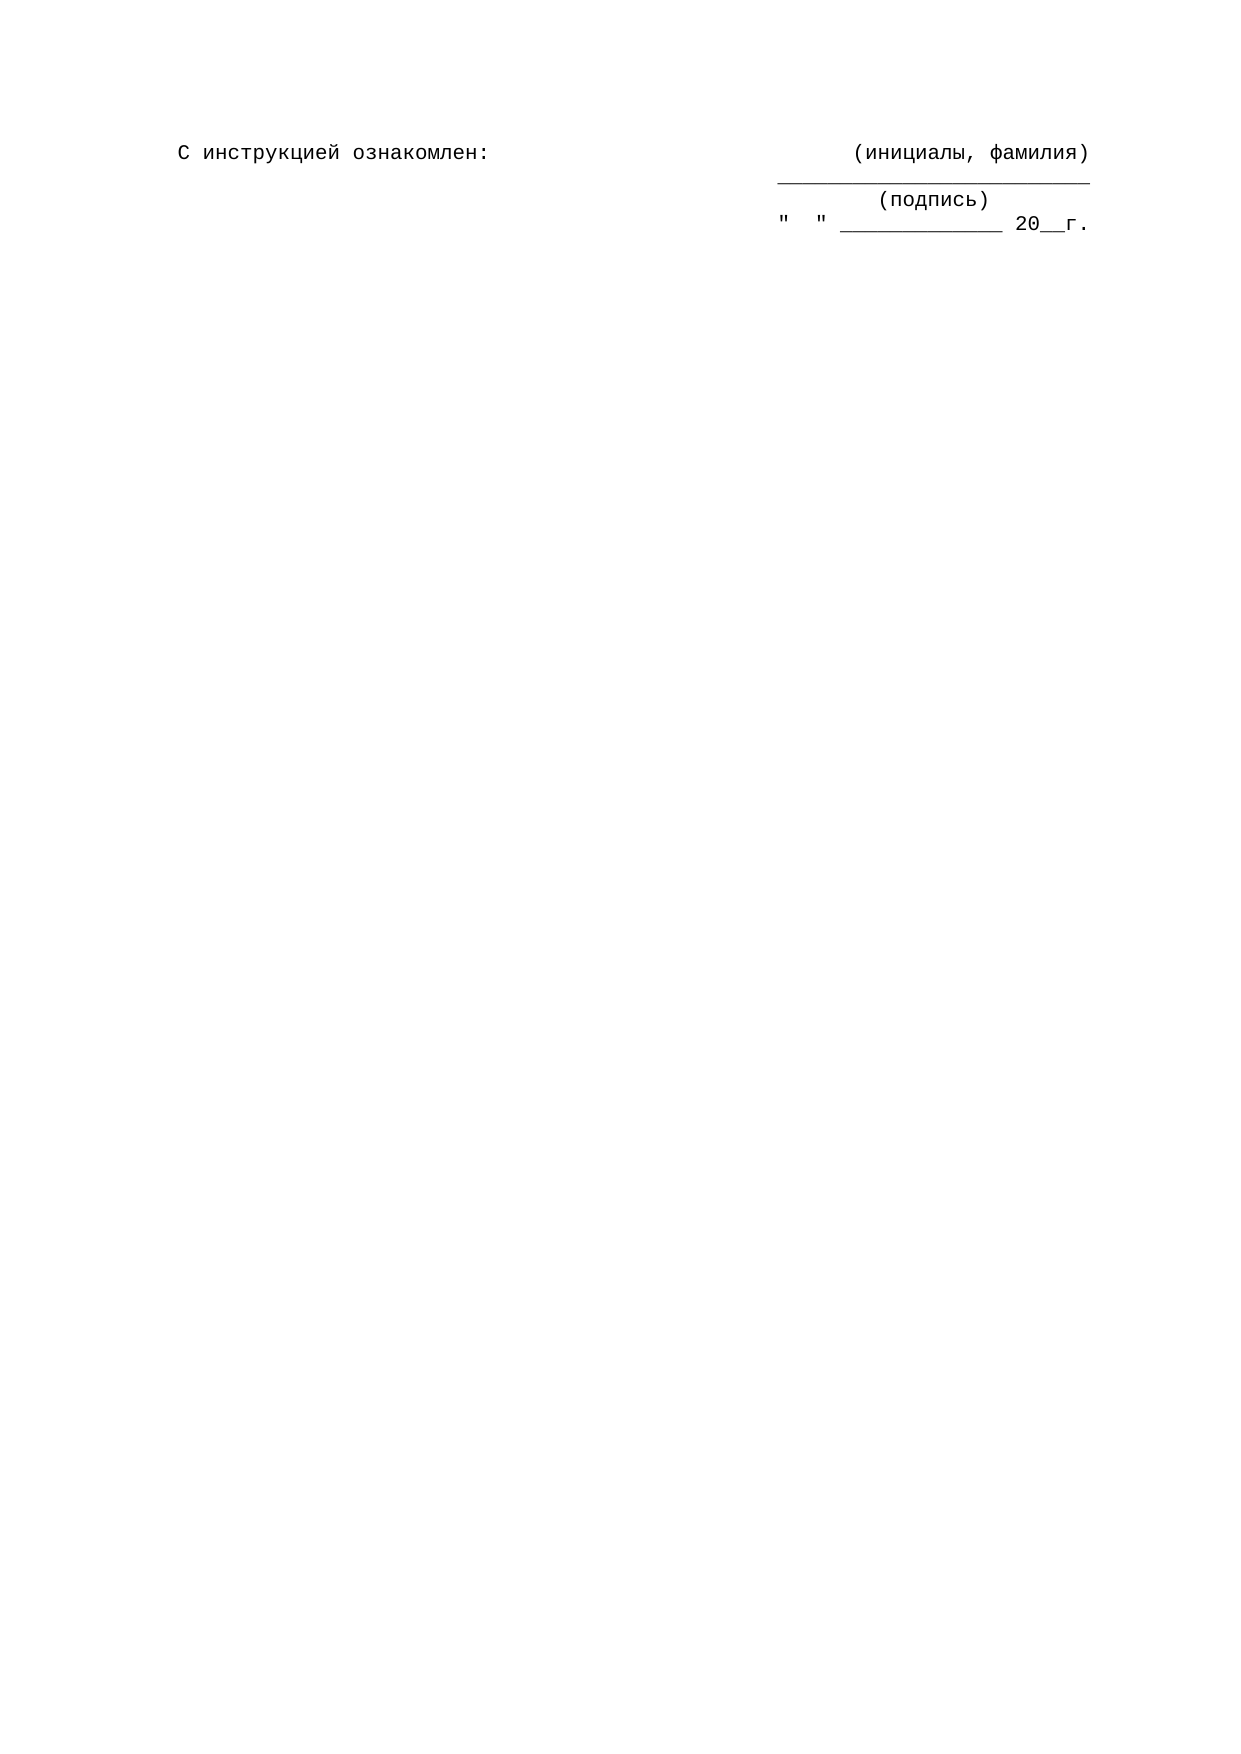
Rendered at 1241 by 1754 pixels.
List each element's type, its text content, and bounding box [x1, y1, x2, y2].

text " " _____________ 20__г. [177, 213, 1152, 236]
text (подпись) [177, 189, 1152, 213]
text С инструкцией ознакомлен: (инициалы, фамилия) [177, 142, 1152, 165]
text _________________________ [177, 165, 1152, 189]
